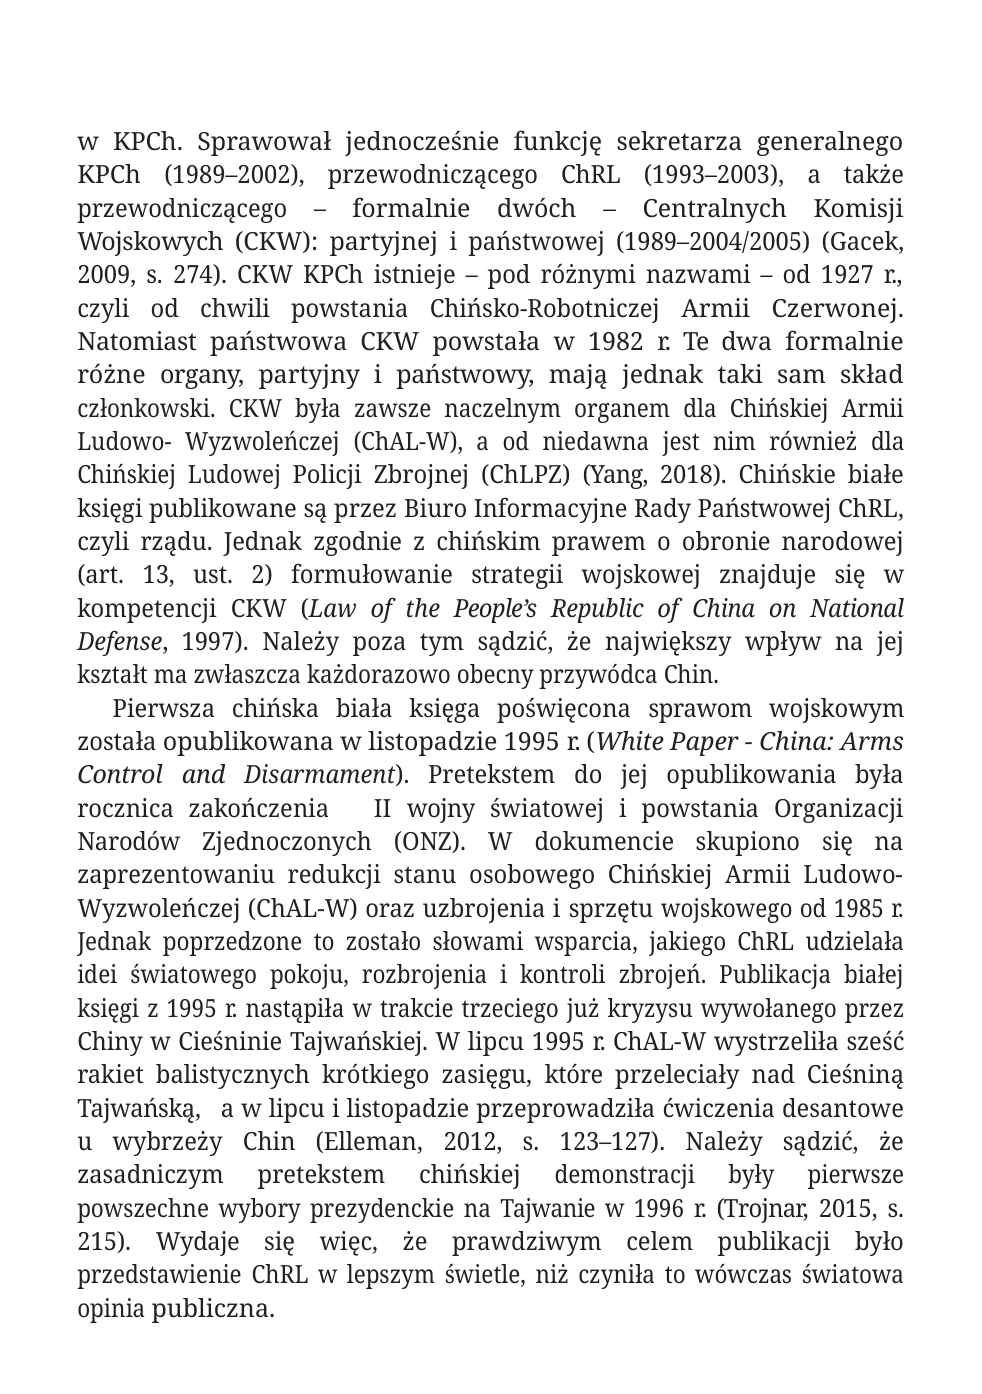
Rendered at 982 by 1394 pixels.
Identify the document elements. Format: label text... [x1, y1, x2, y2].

text w KPCh. Sprawował jednocześnie funkcję sekretarza generalnego KPCh (1989–2002), przewodniczącego ChRL (1993–2003), a także przewodniczącego – formalnie dwóch – Centralnych Komisji Wojskowych (CKW): partyjnej i państwowej (1989–2004/2005) (Gacek, 2009, s. 274). CKW KPCh istnieje – pod różnymi nazwami – od 1927 r., czyli od chwili powstania Chińsko-Robotniczej Armii Czerwonej. Natomiast państwowa CKW powstała w 1982 r. Te dwa formalnie różne organy, partyjny i państwowy, mają jednak taki sam skład członkowski. CKW była zawsze naczelnym organem dla Chińskiej Armii Ludowo- Wyzwoleńczej (ChAL-W), a od niedawna jest nim również dla Chińskiej Ludowej Policji Zbrojnej (ChLPZ) (Yang, 2018). Chińskie białe księgi publikowane są przez Biuro Informacyjne Rady Państwowej ChRL, czyli rządu. Jednak zgodnie z chińskim prawem o obronie narodowej (art. 13, ust. 2) formułowanie strategii wojskowej znajduje się w kompetencji CKW (Law of the People’s Republic of China on National Defense, 1997). Należy poza tym sądzić, że największy wpływ na jej kształt ma zwłaszcza każdorazowo obecny przywódca Chin. [77, 124, 904, 691]
text Pierwsza chińska biała księga poświęcona sprawom wojskowym została opublikowana w listopadzie 1995 r. (White Paper - China: Arms Control and Disarmament). Pretekstem do jej opublikowania była rocznica zakończenia II wojny światowej i powstania Organizacji Narodów Zjednoczonych (ONZ). W dokumencie skupiono się na zaprezentowaniu redukcji stanu osobowego Chińskiej Armii Ludowo-Wyzwoleńczej (ChAL-W) oraz uzbrojenia i sprzętu wojskowego od 1985 r. Jednak poprzedzone to zostało słowami wsparcia, jakiego ChRL udzielała idei światowego pokoju, rozbrojenia i kontroli zbrojeń. Publikacja białej księgi z 1995 r. nastąpiła w trakcie trzeciego już kryzysu wywołanego przez Chiny w Cieśninie Tajwańskiej. W lipcu 1995 r. ChAL-W wystrzeliła sześć rakiet balistycznych krótkiego zasięgu, które przeleciały nad Cieśniną Tajwańską, a w lipcu i listopadzie przeprowadziła ćwiczenia desantowe u wybrzeży Chin (Elleman, 2012, s. 123–127). Należy sądzić, że zasadniczym pretekstem chińskiej demonstracji były pierwsze powszechne wybory prezydenckie na Tajwanie w 1996 r. (Trojnar, 2015, s. 215). Wydaje się więc, że prawdziwym celem publikacji było przedstawienie ChRL w lepszym świetle, niż czyniła to wówczas światowa opinia publiczna. [77, 691, 904, 1324]
